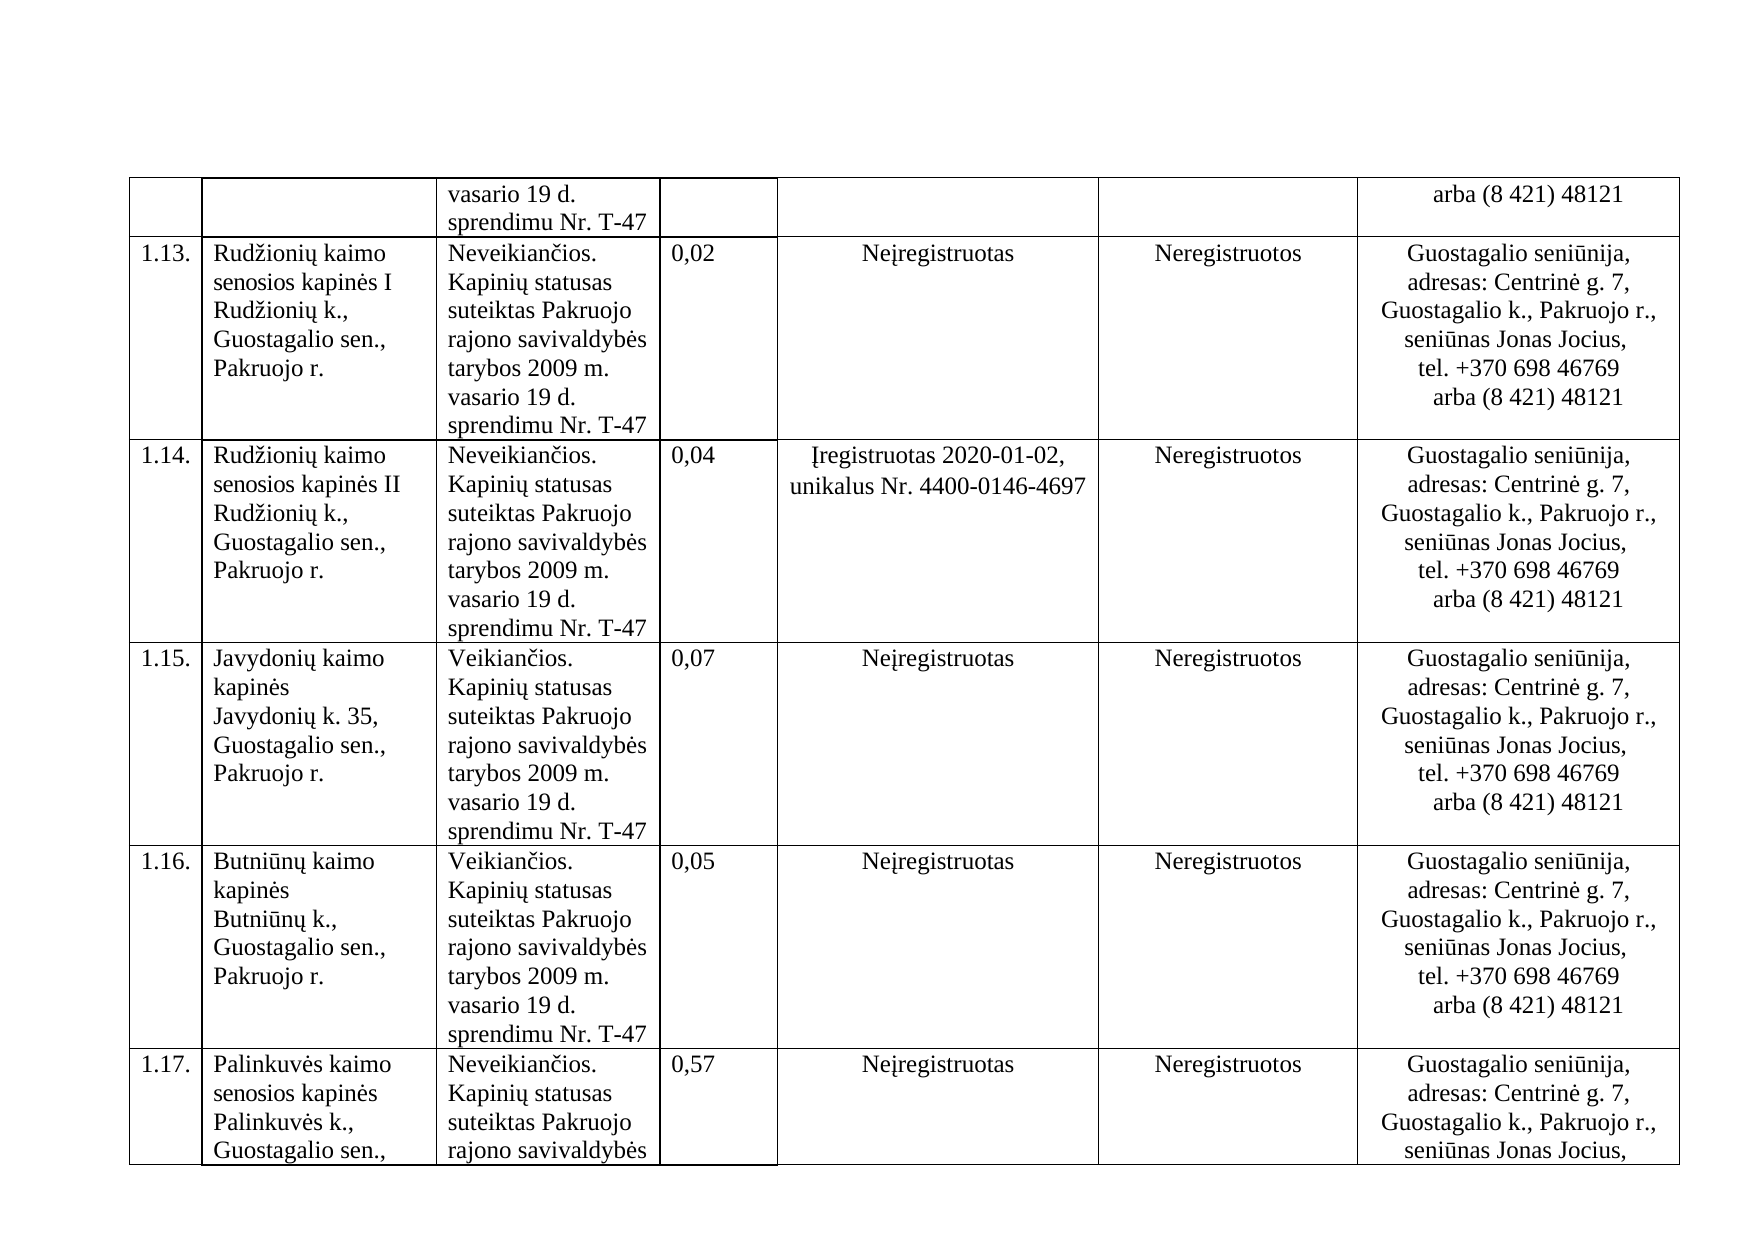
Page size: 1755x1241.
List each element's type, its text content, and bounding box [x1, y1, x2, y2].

table_cell Neregistruotos [1099, 846, 1357, 1047]
table_cell [778, 178, 1098, 236]
table_cell Rudžionių kaimo senosios kapinės I Rudžionių k., Guostagalio sen., Pakruojo r. [203, 238, 436, 439]
table_cell arba (8 421) 48121 [1358, 178, 1679, 236]
table_cell 0,04 [661, 441, 777, 642]
table_cell Guostagalio seniūnija, adresas: Centrinė g. 7, Guostagalio k., Pakruojo r., seniūnas Jonas Jocius, tel. +370 698 46769 arba (8 421) 48121 [1358, 846, 1679, 1047]
table_cell Guostagalio seniūnija, adresas: Centrinė g. 7, Guostagalio k., Pakruojo r., seniūnas Jonas Jocius, [1358, 1049, 1679, 1164]
table_cell Įregistruotas 2020-01-02, unikalus Nr. 4400-0146-4697 [778, 440, 1098, 642]
table_cell Neįregistruotas [778, 643, 1098, 845]
table_cell Neįregistruotas [778, 237, 1098, 439]
table_cell Javydonių kaimo kapinės Javydonių k. 35, Guostagalio sen., Pakruojo r. [203, 643, 436, 845]
table_cell [661, 179, 777, 236]
table_cell Neregistruotos [1099, 440, 1357, 642]
table_cell 1.17. [130, 1049, 201, 1164]
table_cell 0,07 [661, 643, 777, 845]
table_cell Neregistruotos [1099, 643, 1357, 845]
table_cell Guostagalio seniūnija, adresas: Centrinė g. 7, Guostagalio k., Pakruojo r., seniūnas Jonas Jocius, tel. +370 698 46769 arba (8 421) 48121 [1358, 643, 1679, 845]
table_cell Degėsių kaimo senosios kapinės Kalno g. 4, Degėsių k., Guostagalio sen., Pakruojo r. [203, 179, 436, 236]
table_cell Rudžionių kaimo senosios kapinės II Rudžionių k., Guostagalio sen., Pakruojo r. [203, 441, 436, 642]
table_cell 1.15. [130, 643, 201, 845]
table_cell 0,57 [661, 1049, 777, 1164]
table_cell Butniūnų kaimo kapinės Butniūnų k., Guostagalio sen., Pakruojo r. [203, 846, 436, 1047]
table_cell 1.13. [130, 237, 201, 439]
table_cell 1.16. [130, 846, 201, 1047]
table_cell Neįregistruotas [778, 1049, 1098, 1164]
table_cell Guostagalio seniūnija, adresas: Centrinė g. 7, Guostagalio k., Pakruojo r., seniūnas Jonas Jocius, tel. +370 698 46769 arba (8 421) 48121 [1358, 237, 1679, 439]
table_cell 0,05 [661, 846, 777, 1047]
table_cell Guostagalio seniūnija, adresas: Centrinė g. 7, Guostagalio k., Pakruojo r., seniūnas Jonas Jocius, tel. +370 698 46769 arba (8 421) 48121 [1358, 440, 1679, 642]
table_cell Neregistruotos [1099, 1049, 1357, 1164]
table_cell [130, 178, 201, 236]
table_cell 1.14. [130, 440, 201, 642]
table_cell [1099, 178, 1357, 236]
table_cell Neįregistruotas [778, 846, 1098, 1047]
table_cell Neregistruotos [1099, 237, 1357, 439]
table_cell 0,02 [661, 238, 777, 439]
